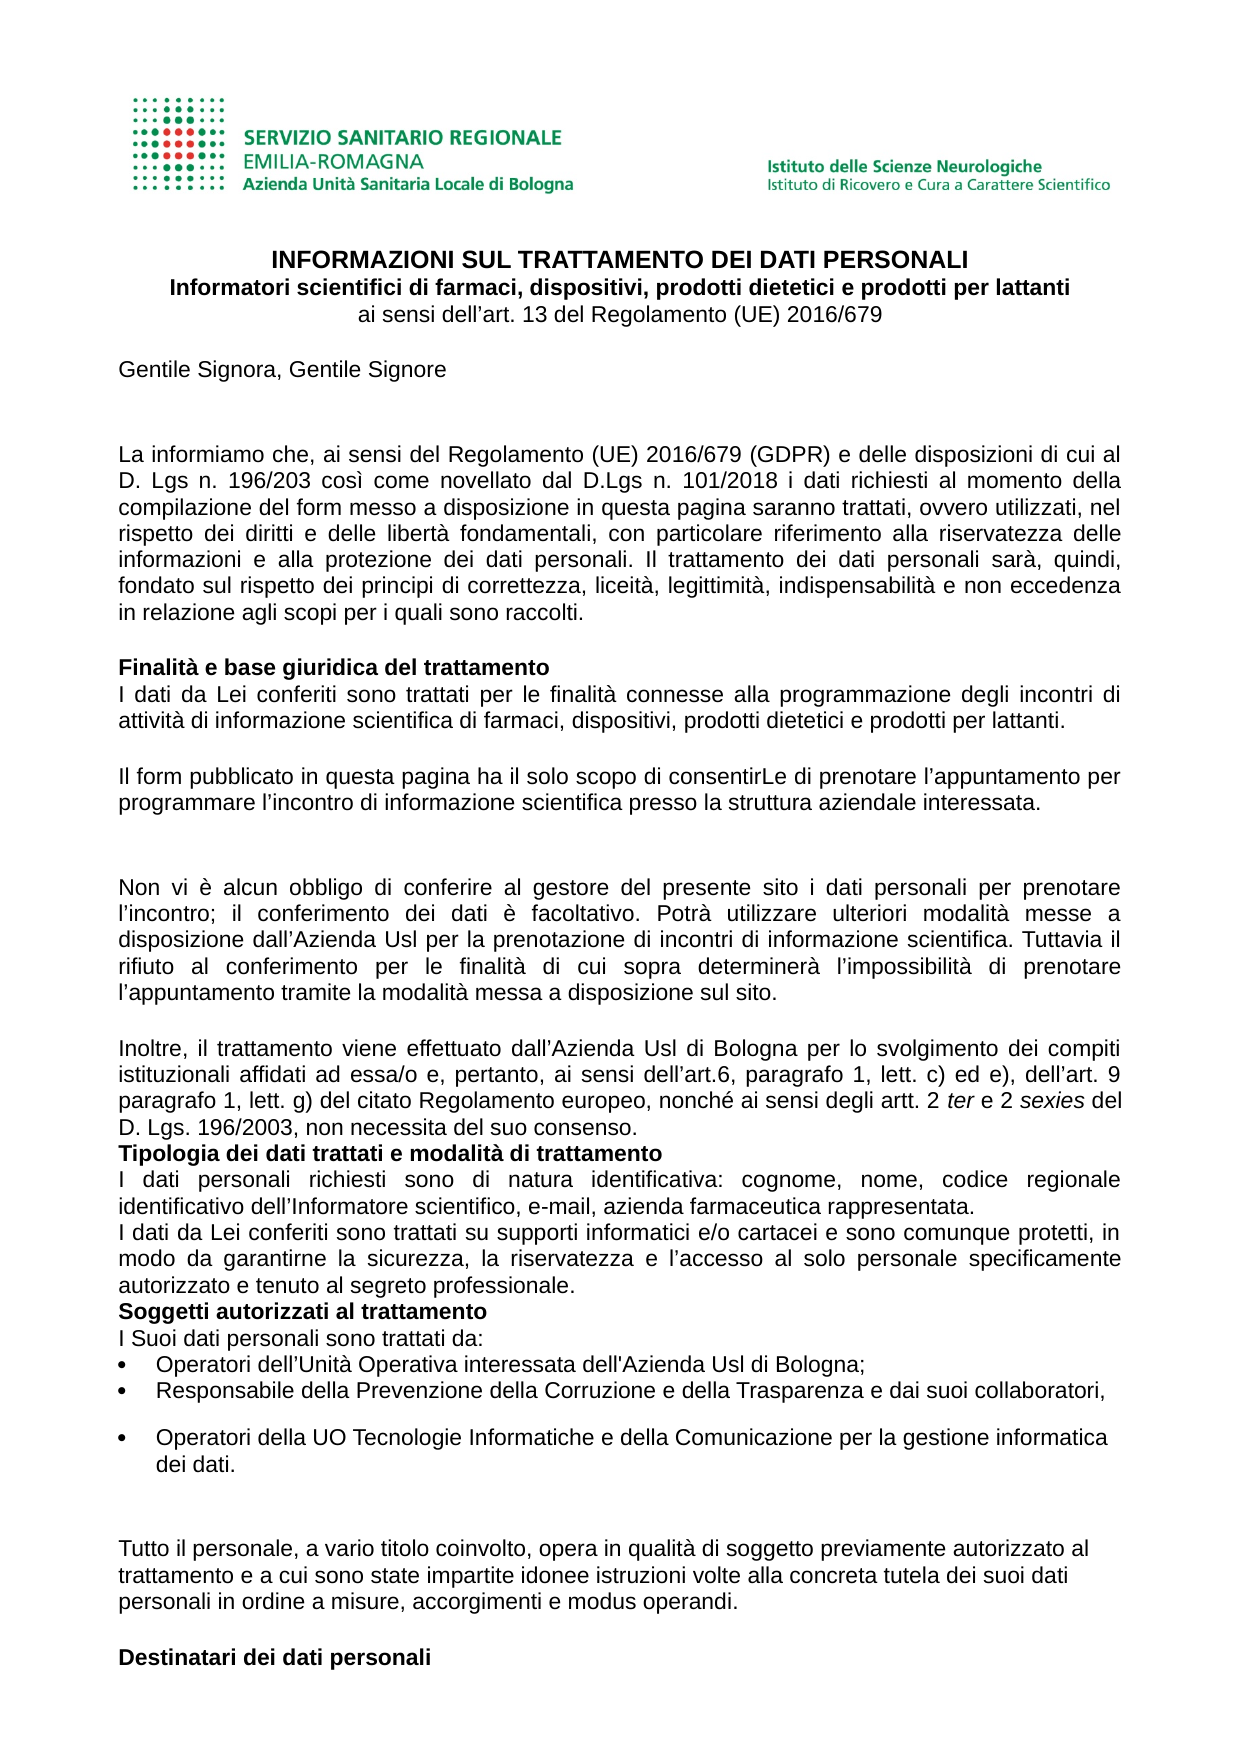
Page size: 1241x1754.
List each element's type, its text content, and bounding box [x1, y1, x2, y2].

text I dati da Lei conferiti sono trattati su supporti informatici e/o cartacei e sono comunque protetti, in modo da garantirne la sicurezza, la riservatezza e l’accesso al solo personale specificamente autorizzato e tenuto al segreto professionale. [118, 1219, 1122, 1298]
text ai sensi dell’art. 13 del Regolamento (UE) 2016/679 [118, 301, 1122, 327]
text Inoltre, il trattamento viene effettuato dall’Azienda Usl di Bologna per lo svolgimento dei compiti istituzionali affidati ad essa/o e, pertanto, ai sensi dell’art.6, paragrafo 1, lett. c) ed e), dell’art. 9 paragrafo 1, lett. g) del citato Regolamento europeo, nonché ai sensi degli artt. 2 ter e 2 sexies del D. Lgs. 196/2003, non necessita del suo consenso. [118, 1034, 1122, 1140]
list Operatori dell’Unità Operativa interessata dell'Azienda Usl di Bologna; [118, 1351, 1122, 1377]
text Destinatari dei dati personali [118, 1644, 1122, 1670]
text Tipologia dei dati trattati e modalità di trattamento [118, 1140, 1122, 1166]
text Soggetti autorizzati al trattamento [118, 1298, 1122, 1324]
text INFORMAZIONI SUL TRATTAMENTO DEI DATI PERSONALI Informatori scientifici di farmaci, dispositivi, prodotti dietetici e prodotti per lattanti [118, 245, 1122, 301]
text I dati personali richiesti sono di natura identificativa: cognome, nome, codice regionale identificativo dell’Informatore scientifico, e-mail, azienda farmaceutica rappresentata. [118, 1166, 1122, 1219]
text Il form pubblicato in questa pagina ha il solo scopo di consentirLe di prenotare l’appuntamento per programmare l’incontro di informazione scientifica presso la struttura aziendale interessata. [118, 763, 1122, 815]
text Finalità e base giuridica del trattamento [118, 654, 1122, 681]
text I dati da Lei conferiti sono trattati per le finalità connesse alla programmazione degli incontri di attività di informazione scientifica di farmaci, dispositivi, prodotti dietetici e prodotti per lattanti. [118, 681, 1122, 733]
list Operatori della UO Tecnologie Informatiche e della Comunicazione per la gestione informatica dei dati. [118, 1424, 1122, 1477]
text La informiamo che, ai sensi del Regolamento (UE) 2016/679 (GDPR) e delle disposizioni di cui al D. Lgs n. 196/203 così come novellato dal D.Lgs n. 101/2018 i dati richiesti al momento della compilazione del form messo a disposizione in questa pagina saranno trattati, ovvero utilizzati, nel rispetto dei diritti e delle libertà fondamentali, con particolare riferimento alla riservatezza delle informazioni e alla protezione dei dati personali. Il trattamento dei dati personali sarà, quindi, fondato sul rispetto dei principi di correttezza, liceità, legittimità, indispensabilità e non eccedenza in relazione agli scopi per i quali sono raccolti. [118, 441, 1122, 625]
text Gentile Signora, Gentile Signore [118, 356, 1122, 382]
text Tutto il personale, a vario titolo coinvolto, opera in qualità di soggetto previamente autorizzato al trattamento e a cui sono state impartite idonee istruzioni volte alla concreta tutela dei suoi dati personali in ordine a misure, accorgimenti e modus operandi. [118, 1535, 1122, 1614]
list Responsabile della Prevenzione della Corruzione e della Trasparenza e dai suoi collaboratori, [118, 1377, 1122, 1403]
text I Suoi dati personali sono trattati da: [118, 1324, 1122, 1351]
text Non vi è alcun obbligo di conferire al gestore del presente sito i dati personali per prenotare l’incontro; il conferimento dei dati è facoltativo. Potrà utilizzare ulteriori modalità messe a disposizione dall’Azienda Usl per la prenotazione di incontri di informazione scientifica. Tuttavia il rifiuto al conferimento per le finalità di cui sopra determinerà l’impossibilità di prenotare l’appuntamento tramite la modalità messa a disposizione sul sito. [118, 874, 1122, 1005]
